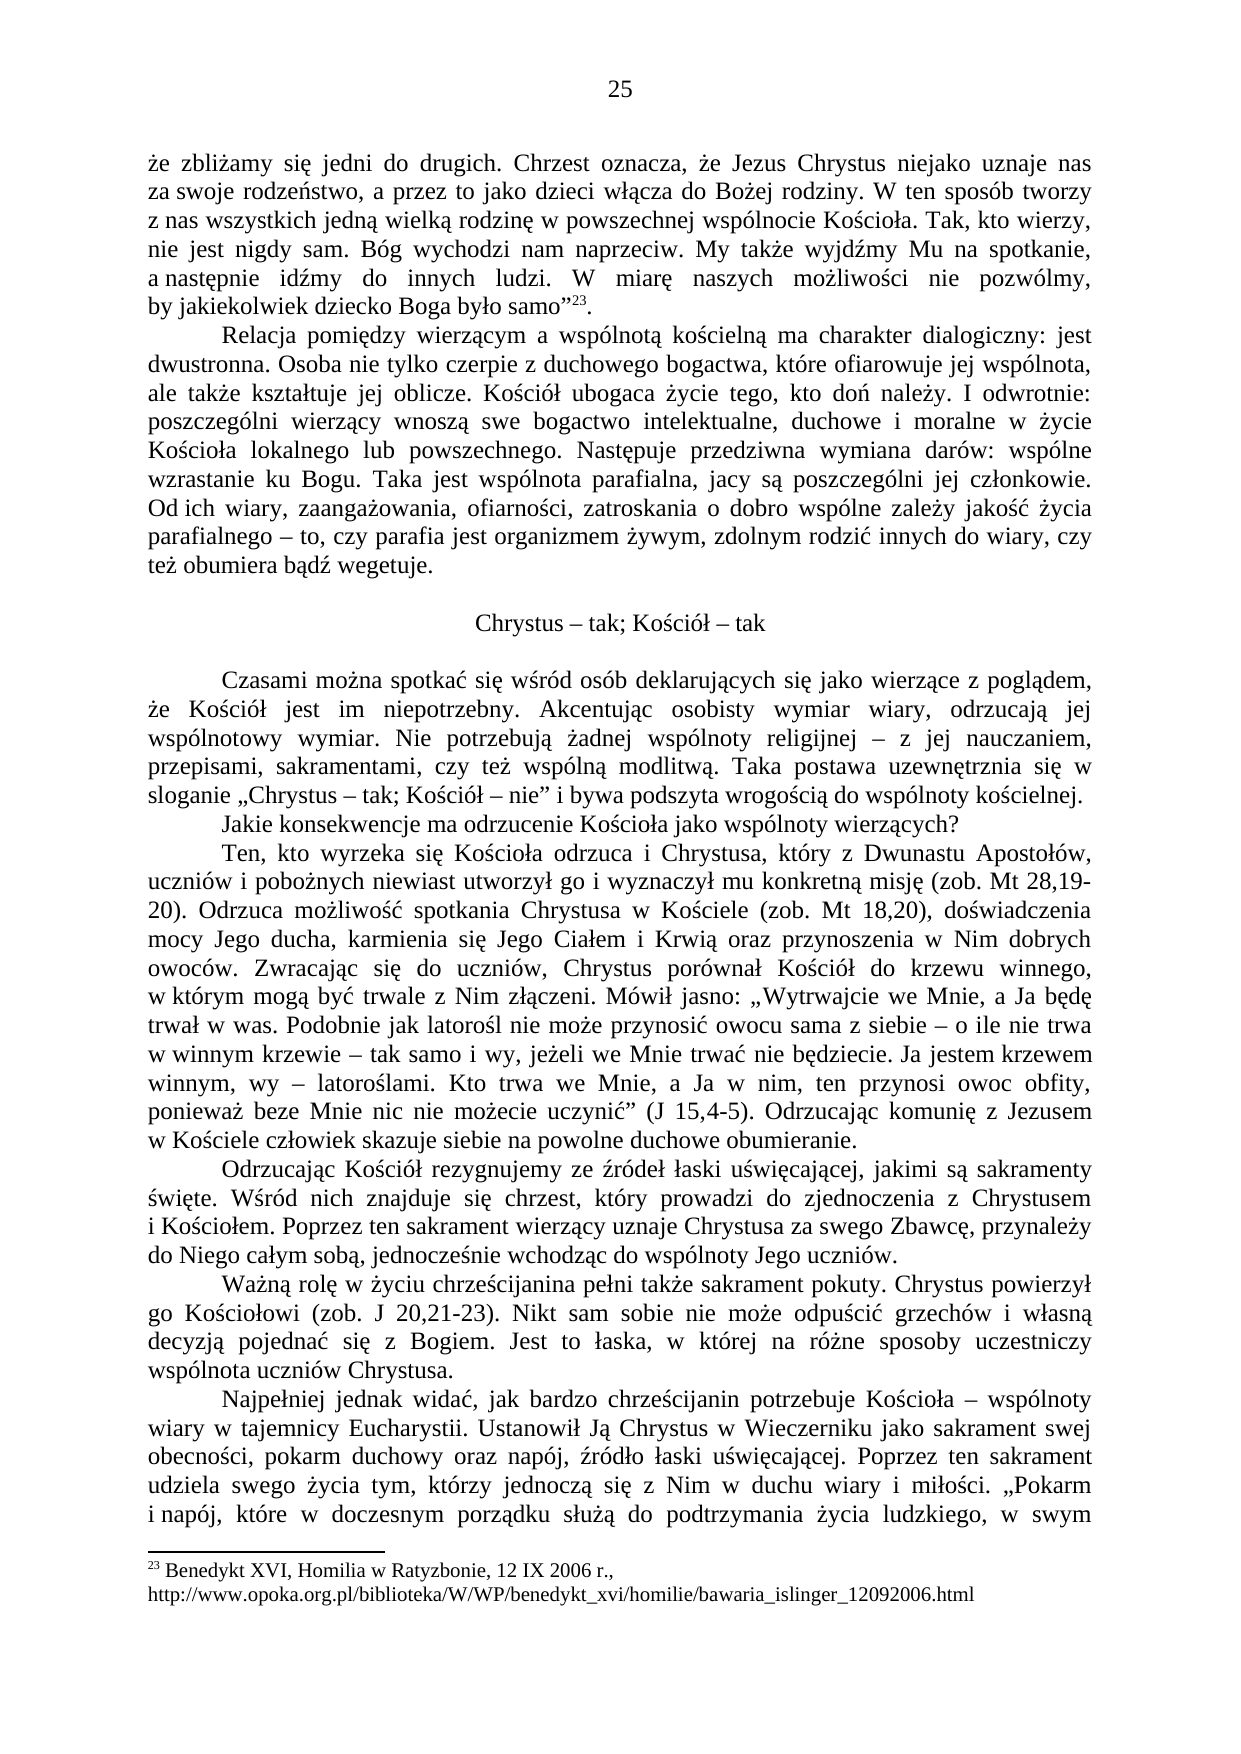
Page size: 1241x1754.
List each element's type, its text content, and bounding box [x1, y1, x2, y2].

text Ważną rolę w życiu chrześcijanina pełni także sakrament pokuty. Chrystus powierzył go Kościołowi (zob. J 20,21-23). Nikt sam sobie nie może odpuścić grzechów i własną decyzją pojednać się z Bogiem. Jest to łaska, w której na różne sposoby uczestniczy wspólnota uczniów Chrystusa. [148, 1269, 1093, 1384]
text że zbliżamy się jedni do drugich. Chrzest oznacza, że Jezus Chrystus niejako uznaje nas za swoje rodzeństwo, a przez to jako dzieci włącza do Bożej rodziny. W ten sposób tworzy z nas wszystkich jedną wielką rodzinę w powszechnej wspólnocie Kościoła. Tak, kto wierzy, nie jest nigdy sam. Bóg wychodzi nam naprzeciw. My także wyjdźmy Mu na spotkanie, a następnie idźmy do innych ludzi. W miarę naszych możliwości nie pozwólmy, by jakiekolwiek dziecko Boga było samo”. [148, 148, 1093, 320]
text Relacja pomiędzy wierzącym a wspólnotą kościelną ma charakter dialogiczny: jest dwustronna. Osoba nie tylko czerpie z duchowego bogactwa, które ofiarowuje jej wspólnota, ale także kształtuje jej oblicze. Kościół ubogaca życie tego, kto doń należy. I odwrotnie: poszczególni wierzący wnoszą swe bogactwo intelektualne, duchowe i moralne w życie Kościoła lokalnego lub powszechnego. Następuje przedziwna wymiana darów: wspólne wzrastanie ku Bogu. Taka jest wspólnota parafialna, jacy są poszczególni jej członkowie. Od ich wiary, zaangażowania, ofiarności, zatroskania o dobro wspólne zależy jakość życia parafialnego – to, czy parafia jest organizmem żywym, zdolnym rodzić innych do wiary, czy też obumiera bądź wegetuje. [148, 320, 1093, 579]
text Chrystus – tak; Kościół – tak [148, 608, 1093, 636]
text Jakie konsekwencje ma odrzucenie Kościoła jako wspólnoty wierzących? [148, 809, 1093, 838]
text Odrzucając Kościół rezygnujemy ze źródeł łaski uświęcającej, jakimi są sakramenty święte. Wśród nich znajduje się chrzest, który prowadzi do zjednoczenia z Chrystusem i Kościołem. Poprzez ten sakrament wierzący uznaje Chrystusa za swego Zbawcę, przynależy do Niego całym sobą, jednocześnie wchodząc do wspólnoty Jego uczniów. [148, 1154, 1093, 1269]
text Ten, kto wyrzeka się Kościoła odrzuca i Chrystusa, który z Dwunastu Apostołów, uczniów i pobożnych niewiast utworzył go i wyznaczył mu konkretną misję (zob. Mt 28,19-20). Odrzuca możliwość spotkania Chrystusa w Kościele (zob. Mt 18,20), doświadczenia mocy Jego ducha, karmienia się Jego Ciałem i Krwią oraz przynoszenia w Nim dobrych owoców. Zwracając się do uczniów, Chrystus porównał Kościół do krzewu winnego, w którym mogą być trwale z Nim złączeni. Mówił jasno: „Wytrwajcie we Mnie, a Ja będę trwał w was. Podobnie jak latorośl nie może przynosić owocu sama z siebie – o ile nie trwa w winnym krzewie – tak samo i wy, jeżeli we Mnie trwać nie będziecie. Ja jestem krzewem winnym, wy – latoroślami. Kto trwa we Mnie, a Ja w nim, ten przynosi owoc obfity, ponieważ beze Mnie nic nie możecie uczynić” (J 15,4-5). Odrzucając komunię z Jezusem w Kościele człowiek skazuje siebie na powolne duchowe obumieranie. [148, 838, 1093, 1154]
text Czasami można spotkać się wśród osób deklarujących się jako wierzące z poglądem, że Kościół jest im niepotrzebny. Akcentując osobisty wymiar wiary, odrzucają jej wspólnotowy wymiar. Nie potrzebują żadnej wspólnoty religijnej – z jej nauczaniem, przepisami, sakramentami, czy też wspólną modlitwą. Taka postawa uzewnętrznia się w sloganie „Chrystus – tak; Kościół – nie” i bywa podszyta wrogością do wspólnoty kościelnej. [148, 665, 1093, 809]
text Najpełniej jednak widać, jak bardzo chrześcijanin potrzebuje Kościoła – wspólnoty wiary w tajemnicy Eucharystii. Ustanowił Ją Chrystus w Wieczerniku jako sakrament swej obecności, pokarm duchowy oraz napój, źródło łaski uświęcającej. Poprzez ten sakrament udziela swego życia tym, którzy jednoczą się z Nim w duchu wiary i miłości. „Pokarm i napój, które w doczesnym porządku służą do podtrzymania życia ludzkiego, w swym [148, 1384, 1093, 1528]
text Benedykt XVI, Homilia w Ratyzbonie, 12 IX 2006 r., http://www.opoka.org.pl/biblioteka/W/WP/benedykt_xvi/homilie/bawaria_islinger_12092006.html [148, 1558, 1093, 1606]
